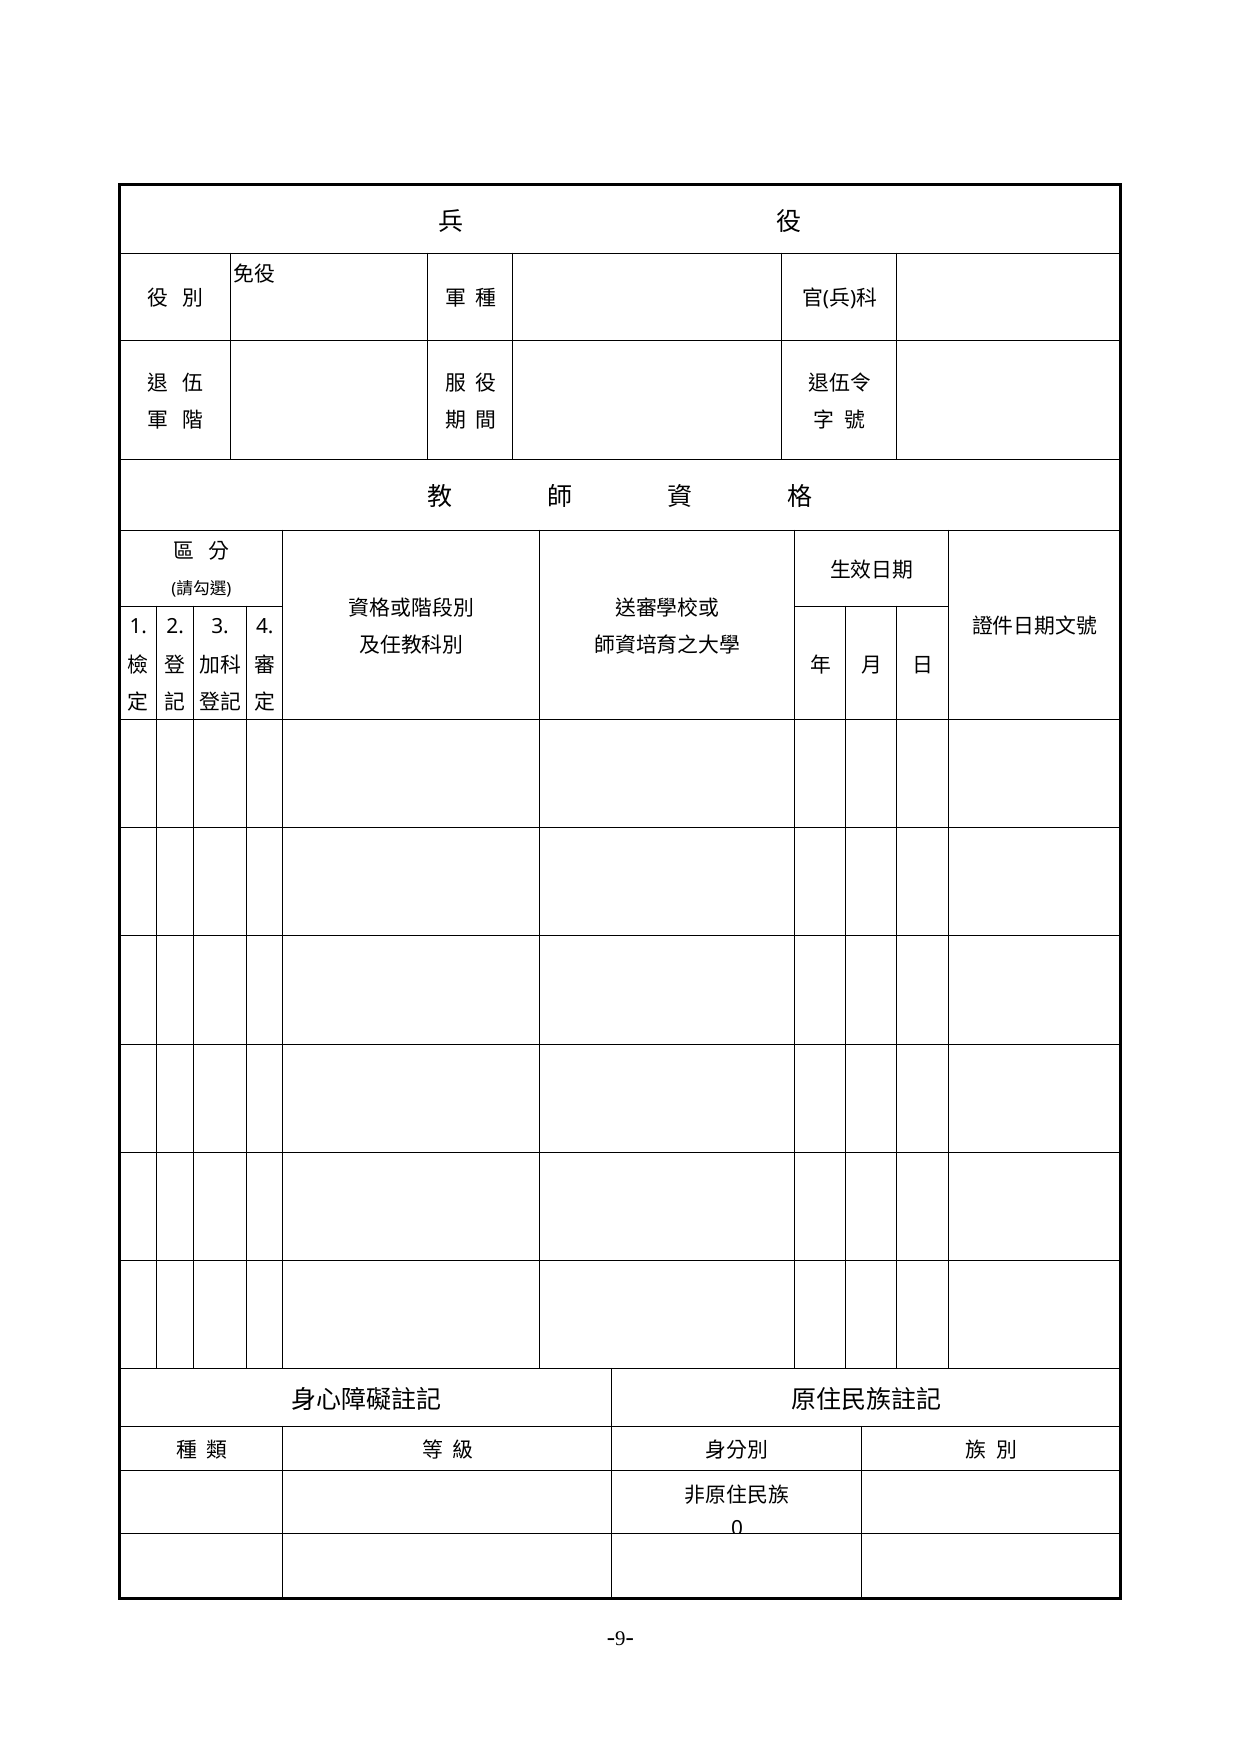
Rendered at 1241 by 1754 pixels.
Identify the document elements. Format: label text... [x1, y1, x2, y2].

table_cell [862, 1471, 1119, 1533]
table_cell 非原住民族 0 [612, 1471, 861, 1533]
table_cell 年 [795, 607, 845, 719]
table_cell 種 類 [121, 1427, 282, 1469]
table_header 兵 役 [121, 186, 1119, 252]
table_cell [157, 1045, 193, 1152]
table_cell [795, 1153, 845, 1260]
table_cell [194, 1153, 246, 1260]
table_cell [283, 1153, 539, 1260]
table_cell [846, 936, 896, 1043]
table_cell [795, 1261, 845, 1368]
table_cell [540, 828, 794, 935]
table_cell 2. 登 記 [157, 607, 193, 719]
table_cell [897, 254, 1119, 340]
table_cell [846, 1153, 896, 1260]
table_cell [540, 720, 794, 827]
table_cell 退 伍 軍 階 [121, 341, 230, 459]
table_cell 生效日期 [795, 531, 948, 606]
table_cell 區 分 (請勾選) [121, 531, 282, 606]
table_cell [897, 936, 948, 1043]
table_cell [194, 936, 246, 1043]
table_cell [540, 1261, 794, 1368]
table_cell 送審學校或 師資培育之大學 [540, 531, 794, 719]
table_cell [157, 1153, 193, 1260]
table_cell [949, 720, 1119, 827]
table_cell [949, 1261, 1119, 1368]
table_cell [157, 828, 193, 935]
table_cell 1. 檢 定 [121, 607, 156, 719]
table_cell [247, 936, 282, 1043]
table_cell [283, 720, 539, 827]
table_cell [157, 1261, 193, 1368]
table_cell [121, 720, 156, 827]
table_cell 族 別 [862, 1427, 1119, 1469]
table_cell [795, 1045, 845, 1152]
table_cell [795, 936, 845, 1043]
table_cell 教 師 資 格 [121, 460, 1119, 529]
table_cell [897, 1261, 948, 1368]
table_cell [540, 1153, 794, 1260]
table_cell [949, 1045, 1119, 1152]
table_cell [283, 1261, 539, 1368]
table_cell [513, 254, 781, 340]
table_cell 4. 審 定 [247, 607, 282, 719]
table_cell [247, 1153, 282, 1260]
table_cell 資格或階段別 及任教科別 [283, 531, 539, 719]
table_cell 服 役 期 間 [428, 341, 512, 459]
table_cell [795, 720, 845, 827]
table_cell [121, 1045, 156, 1152]
table_cell 證件日期文號 [949, 531, 1119, 719]
table_cell [121, 1471, 282, 1533]
table_cell [121, 1261, 156, 1368]
table_cell 免役 [231, 254, 427, 340]
table_cell [121, 1534, 282, 1597]
table_cell 役 別 [121, 254, 230, 340]
table_cell [949, 936, 1119, 1043]
table_cell [513, 341, 781, 459]
table_cell [897, 720, 948, 827]
table_cell [194, 1045, 246, 1152]
table_cell [283, 1534, 611, 1597]
table_cell [247, 1261, 282, 1368]
table_cell [194, 828, 246, 935]
table_cell [283, 1045, 539, 1152]
table_cell [795, 828, 845, 935]
table_cell 3. 加科 登記 [194, 607, 246, 719]
table_cell 身心障礙註記 [121, 1369, 611, 1426]
table_cell [846, 828, 896, 935]
table_cell [157, 720, 193, 827]
table_cell [194, 720, 246, 827]
table_cell [897, 1153, 948, 1260]
table_cell 等 級 [283, 1427, 611, 1469]
table_cell [121, 1153, 156, 1260]
table_cell [231, 341, 427, 459]
table_cell 軍 種 [428, 254, 512, 340]
table_cell [247, 720, 282, 827]
table_cell [121, 936, 156, 1043]
table_cell [949, 1153, 1119, 1260]
table_cell [247, 828, 282, 935]
table_cell [897, 1045, 948, 1152]
table_cell [247, 1045, 282, 1152]
table_cell [862, 1534, 1119, 1597]
table_cell 退伍令 字 號 [782, 341, 896, 459]
table_cell [897, 341, 1119, 459]
table_cell [283, 936, 539, 1043]
table_cell [194, 1261, 246, 1368]
table_cell [846, 720, 896, 827]
table_cell [540, 1045, 794, 1152]
table_cell [283, 1471, 611, 1533]
table_cell 官(兵)科 [782, 254, 896, 340]
table_cell [121, 828, 156, 935]
table_cell [612, 1534, 861, 1597]
table_cell [540, 936, 794, 1043]
table_cell [897, 828, 948, 935]
table_cell [157, 936, 193, 1043]
table_cell [283, 828, 539, 935]
table_cell 日 [897, 607, 948, 719]
table_cell 原住民族註記 [612, 1369, 1119, 1426]
table_cell [949, 828, 1119, 935]
table_cell 月 [846, 607, 896, 719]
table_cell 身分別 [612, 1427, 861, 1469]
table_cell [846, 1045, 896, 1152]
table_cell [846, 1261, 896, 1368]
